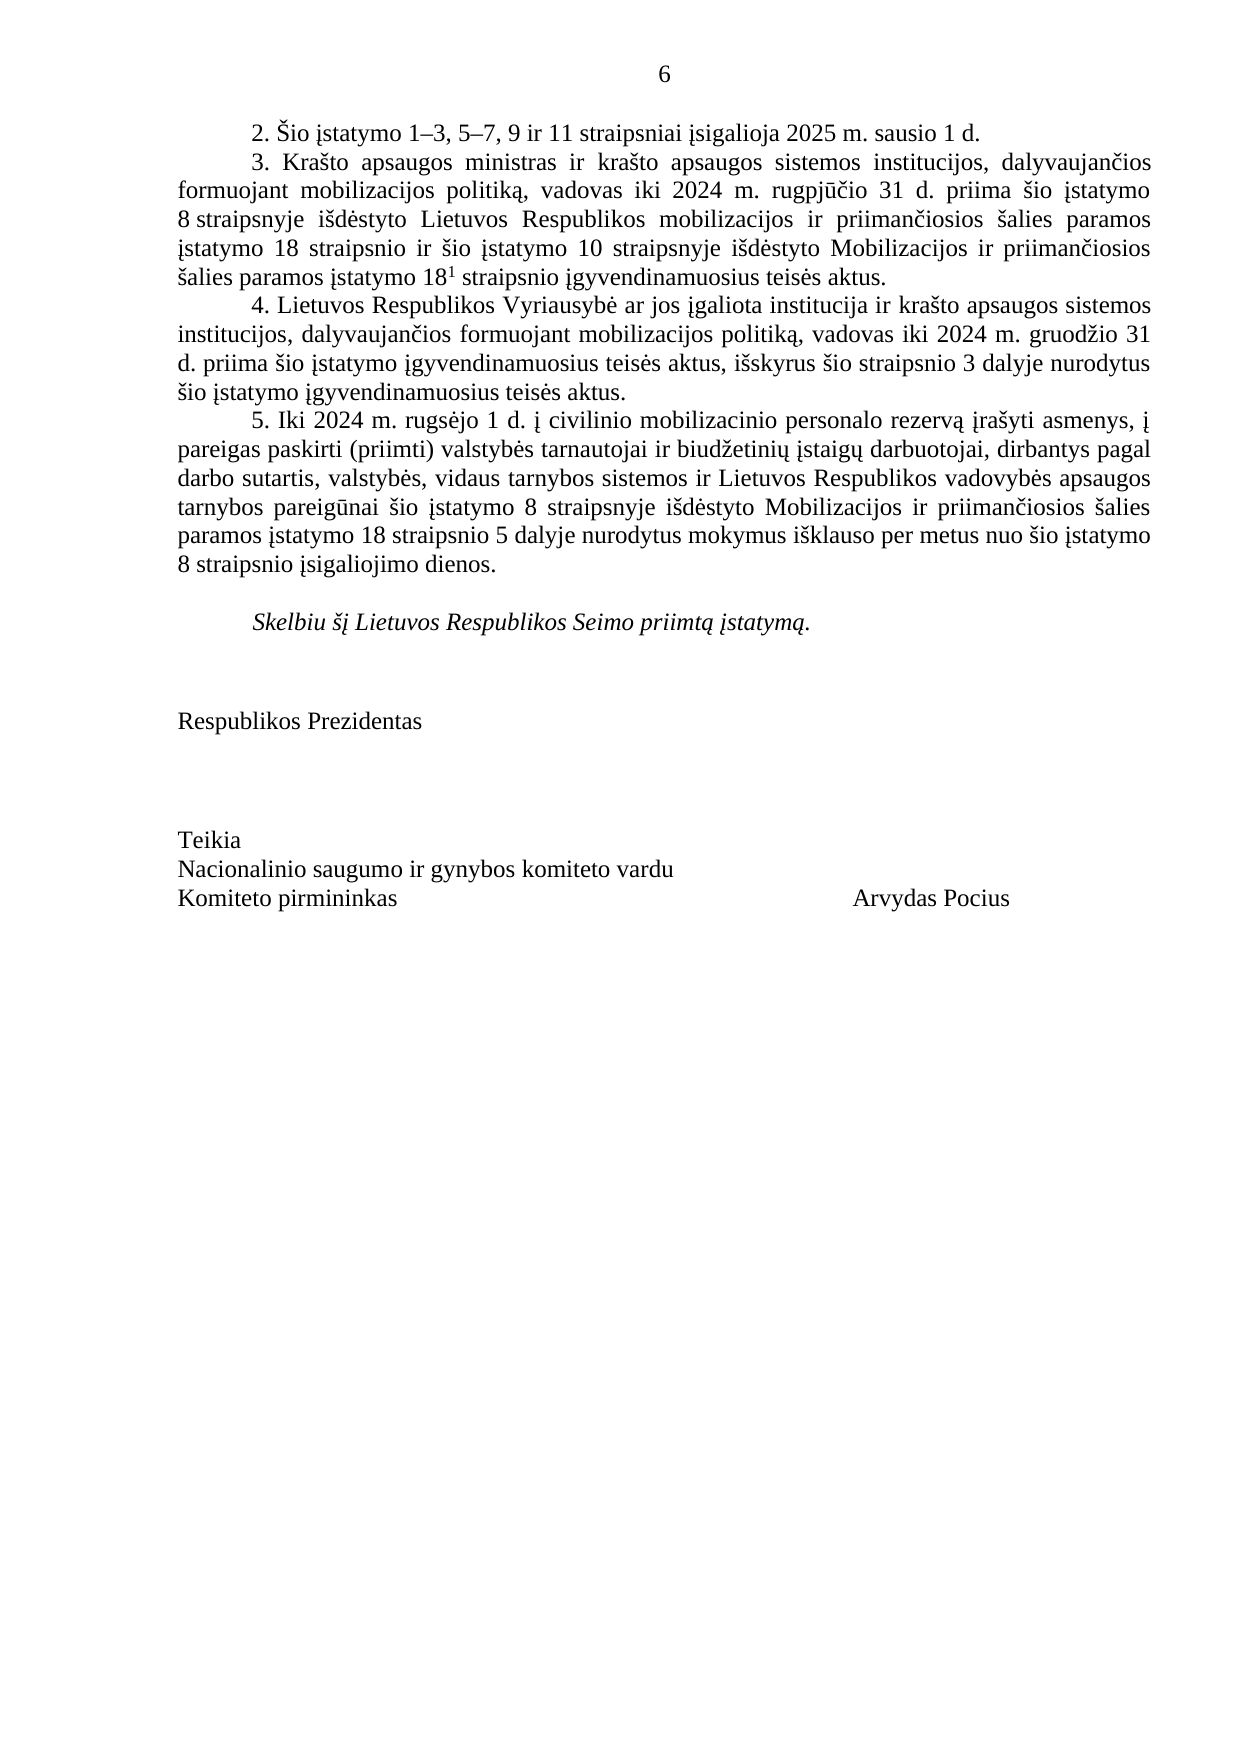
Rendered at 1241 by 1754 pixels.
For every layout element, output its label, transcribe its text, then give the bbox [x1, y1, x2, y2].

text 4. Lietuvos Respublikos Vyriausybė ar jos įgaliota institucija ir krašto apsaugos sistemos institucijos, dalyvaujančios formuojant mobilizacijos politiką, vadovas iki 2024 m. gruodžio 31 d. priima šio įstatymo įgyvendinamuosius teisės aktus, išskyrus šio straipsnio 3 dalyje nurodytus šio įstatymo įgyvendinamuosius teisės aktus. [177, 291, 1152, 406]
text Skelbiu šį Lietuvos Respublikos Seimo priimtą įstatymą. [177, 607, 1152, 636]
text Respublikos Prezidentas [177, 706, 1152, 735]
text Nacionalinio saugumo ir gynybos komiteto vardu [177, 854, 1152, 883]
text 5. Iki 2024 m. rugsėjo 1 d. į civilinio mobilizacinio personalo rezervą įrašyti asmenys, į pareigas paskirti (priimti) valstybės tarnautojai ir biudžetinių įstaigų darbuotojai, dirbantys pagal darbo sutartis, valstybės, vidaus tarnybos sistemos ir Lietuvos Respublikos vadovybės apsaugos tarnybos pareigūnai šio įstatymo 8 straipsnyje išdėstyto Mobilizacijos ir priimančiosios šalies paramos įstatymo 18 straipsnio 5 dalyje nurodytus mokymus išklauso per metus nuo šio įstatymo 8 straipsnio įsigaliojimo dienos. [177, 406, 1152, 578]
text 3. Krašto apsaugos ministras ir krašto apsaugos sistemos institucijos, dalyvaujančios formuojant mobilizacijos politiką, vadovas iki 2024 m. rugpjūčio 31 d. priima šio įstatymo 8 straipsnyje išdėstyto Lietuvos Respublikos mobilizacijos ir priimančiosios šalies paramos įstatymo 18 straipsnio ir šio įstatymo 10 straipsnyje išdėstyto Mobilizacijos ir priimančiosios šalies paramos įstatymo 181 straipsnio įgyvendinamuosius teisės aktus. [177, 147, 1152, 291]
text 2. Šio įstatymo 1–3, 5–7, 9 ir 11 straipsniai įsigalioja 2025 m. sausio 1 d. [177, 118, 1152, 147]
text Teikia [177, 825, 1152, 854]
text Komiteto pirmininkas Arvydas Pocius [177, 883, 1152, 911]
